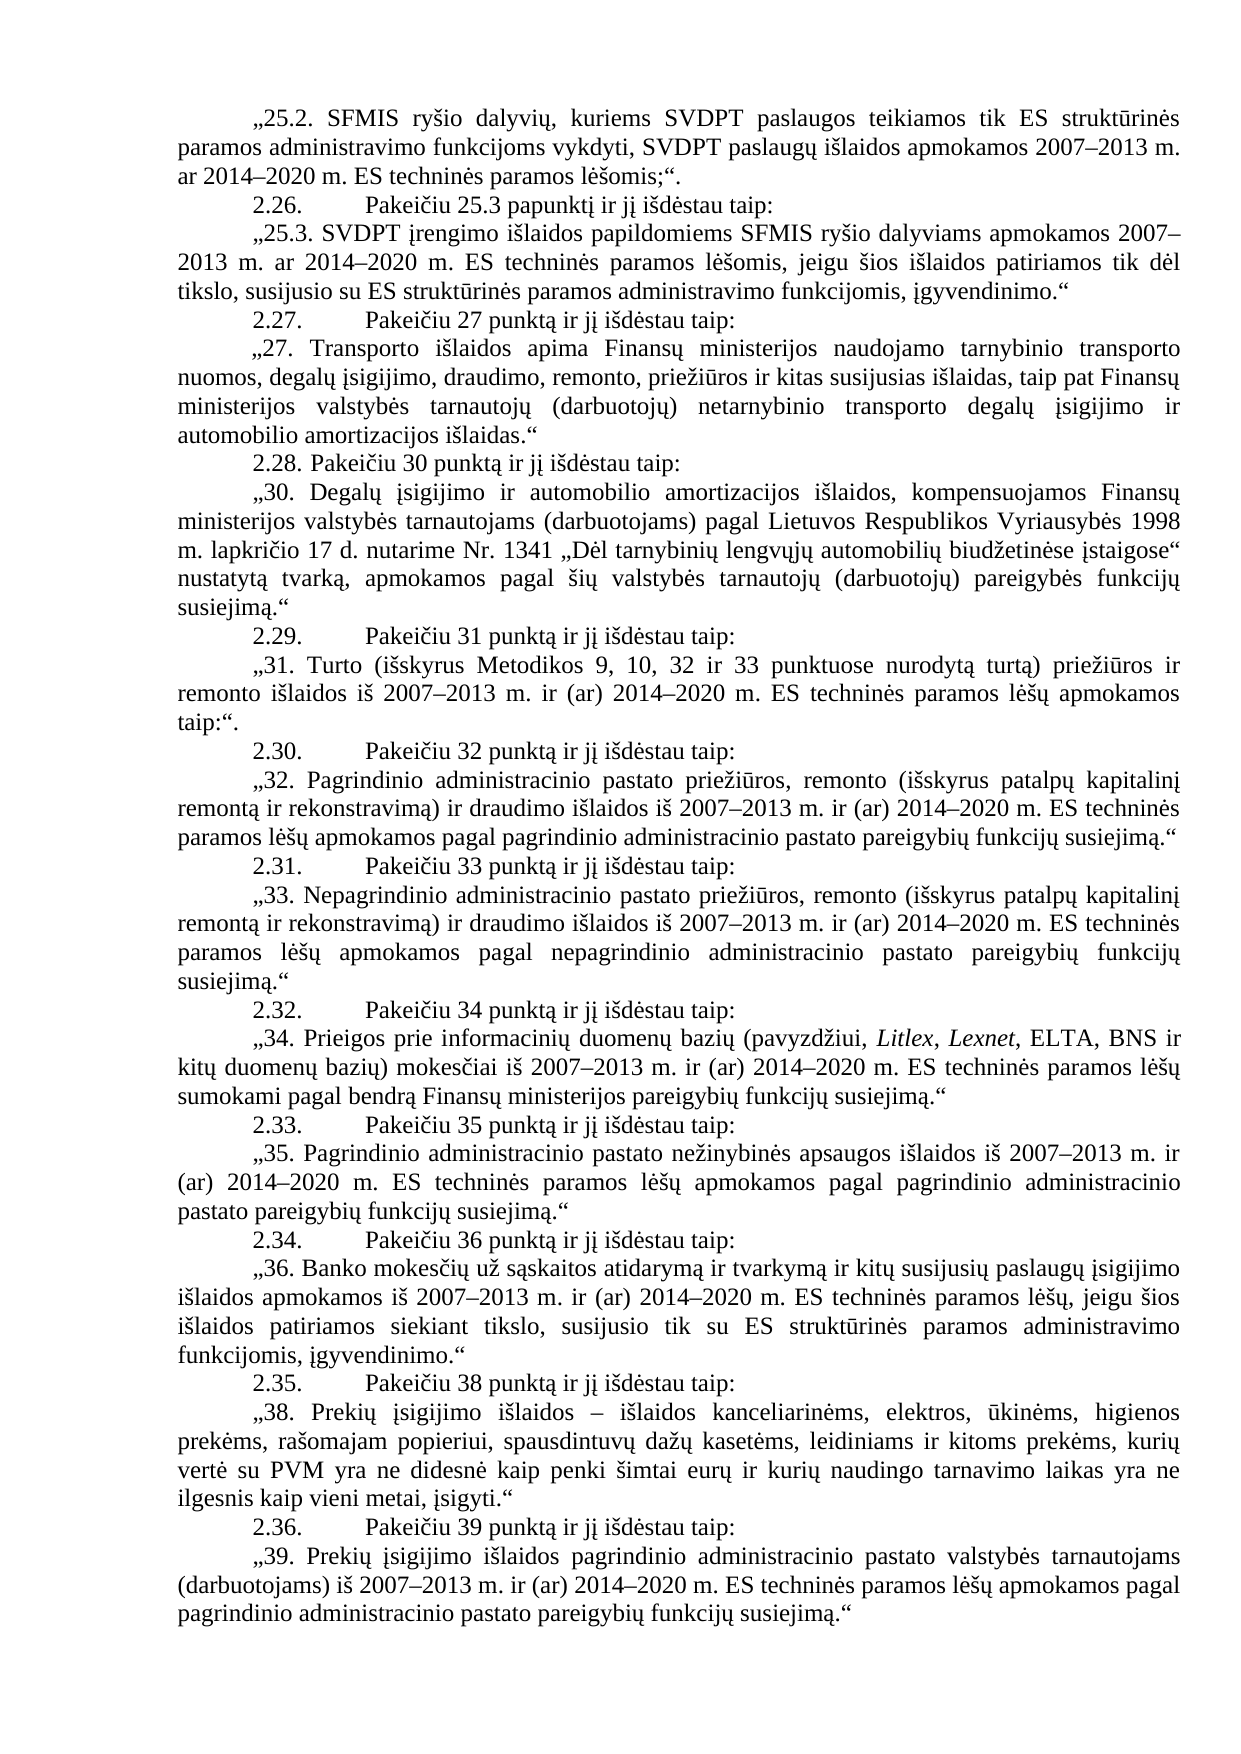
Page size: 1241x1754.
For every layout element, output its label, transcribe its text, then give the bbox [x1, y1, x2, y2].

text 2.28. Pakeičiu 30 punktą ir jį išdėstau taip: [252, 448, 1181, 477]
text 2.36. Pakeičiu 39 punktą ir jį išdėstau taip: [252, 1512, 1181, 1541]
text „32. Pagrindinio administracinio pastato priežiūros, remonto (išskyrus patalpų kapitalinį remontą ir rekonstravimą) ir draudimo išlaidos iš 2007–2013 m. ir (ar) 2014–2020 m. ES techninės paramos lėšų apmokamos pagal pagrindinio administracinio pastato pareigybių funkcijų susiejimą.“ [177, 765, 1181, 851]
text „25.2. SFMIS ryšio dalyvių, kuriems SVDPT paslaugos teikiamos tik ES struktūrinės paramos administravimo funkcijoms vykdyti, SVDPT paslaugų išlaidos apmokamos 2007–2013 m. ar 2014–2020 m. ES techninės paramos lėšomis;“. [177, 103, 1181, 190]
text 2.35. Pakeičiu 38 punktą ir jį išdėstau taip: [252, 1368, 1181, 1397]
text „33. Nepagrindinio administracinio pastato priežiūros, remonto (išskyrus patalpų kapitalinį remontą ir rekonstravimą) ir draudimo išlaidos iš 2007–2013 m. ir (ar) 2014–2020 m. ES techninės paramos lėšų apmokamos pagal nepagrindinio administracinio pastato pareigybių funkcijų susiejimą.“ [177, 880, 1181, 995]
text 2.27. Pakeičiu 27 punktą ir jį išdėstau taip: [252, 305, 1181, 333]
text „39. Prekių įsigijimo išlaidos pagrindinio administracinio pastato valstybės tarnautojams (darbuotojams) iš 2007–2013 m. ir (ar) 2014–2020 m. ES techninės paramos lėšų apmokamos pagal pagrindinio administracinio pastato pareigybių funkcijų susiejimą.“ [177, 1541, 1181, 1627]
text 2.31. Pakeičiu 33 punktą ir jį išdėstau taip: [252, 851, 1181, 880]
text 2.32. Pakeičiu 34 punktą ir jį išdėstau taip: [252, 995, 1181, 1023]
text „30. Degalų įsigijimo ir automobilio amortizacijos išlaidos, kompensuojamos Finansų ministerijos valstybės tarnautojams (darbuotojams) pagal Lietuvos Respublikos Vyriausybės 1998 m. lapkričio 17 d. nutarime Nr. 1341 „Dėl tarnybinių lengvųjų automobilių biudžetinėse įstaigose“ nustatytą tvarką, apmokamos pagal šių valstybės tarnautojų (darbuotojų) pareigybės funkcijų susiejimą.“ [177, 477, 1181, 621]
text 2.34. Pakeičiu 36 punktą ir jį išdėstau taip: [252, 1225, 1181, 1253]
text „35. Pagrindinio administracinio pastato nežinybinės apsaugos išlaidos iš 2007–2013 m. ir (ar) 2014–2020 m. ES techninės paramos lėšų apmokamos pagal pagrindinio administracinio pastato pareigybių funkcijų susiejimą.“ [177, 1138, 1181, 1225]
text „36. Banko mokesčių už sąskaitos atidarymą ir tvarkymą ir kitų susijusių paslaugų įsigijimo išlaidos apmokamos iš 2007–2013 m. ir (ar) 2014–2020 m. ES techninės paramos lėšų, jeigu šios išlaidos patiriamos siekiant tikslo, susijusio tik su ES struktūrinės paramos administravimo funkcijomis, įgyvendinimo.“ [177, 1253, 1181, 1368]
text „38. Prekių įsigijimo išlaidos – išlaidos kanceliarinėms, elektros, ūkinėms, higienos prekėms, rašomajam popieriui, spausdintuvų dažų kasetėms, leidiniams ir kitoms prekėms, kurių vertė su PVM yra ne didesnė kaip penki šimtai eurų ir kurių naudingo tarnavimo laikas yra ne ilgesnis kaip vieni metai, įsigyti.“ [177, 1397, 1181, 1512]
text „27. Transporto išlaidos apima Finansų ministerijos naudojamo tarnybinio transporto nuomos, degalų įsigijimo, draudimo, remonto, priežiūros ir kitas susijusias išlaidas, taip pat Finansų ministerijos valstybės tarnautojų (darbuotojų) netarnybinio transporto degalų įsigijimo ir automobilio amortizacijos išlaidas.“ [177, 333, 1181, 448]
text „25.3. SVDPT įrengimo išlaidos papildomiems SFMIS ryšio dalyviams apmokamos 2007–2013 m. ar 2014–2020 m. ES techninės paramos lėšomis, jeigu šios išlaidos patiriamos tik dėl tikslo, susijusio su ES struktūrinės paramos administravimo funkcijomis, įgyvendinimo.“ [177, 218, 1181, 305]
text 2.33. Pakeičiu 35 punktą ir jį išdėstau taip: [252, 1110, 1181, 1138]
text „34. Prieigos prie informacinių duomenų bazių (pavyzdžiui, Litlex, Lexnet, ELTA, BNS ir kitų duomenų bazių) mokesčiai iš 2007–2013 m. ir (ar) 2014–2020 m. ES techninės paramos lėšų sumokami pagal bendrą Finansų ministerijos pareigybių funkcijų susiejimą.“ [177, 1023, 1181, 1110]
text 2.30. Pakeičiu 32 punktą ir jį išdėstau taip: [252, 736, 1181, 765]
text 2.26. Pakeičiu 25.3 papunktį ir jį išdėstau taip: [252, 190, 1181, 218]
text „31. Turto (išskyrus Metodikos 9, 10, 32 ir 33 punktuose nurodytą turtą) priežiūros ir remonto išlaidos iš 2007–2013 m. ir (ar) 2014–2020 m. ES techninės paramos lėšų apmokamos taip:“. [177, 650, 1181, 736]
text 2.29. Pakeičiu 31 punktą ir jį išdėstau taip: [252, 621, 1181, 650]
